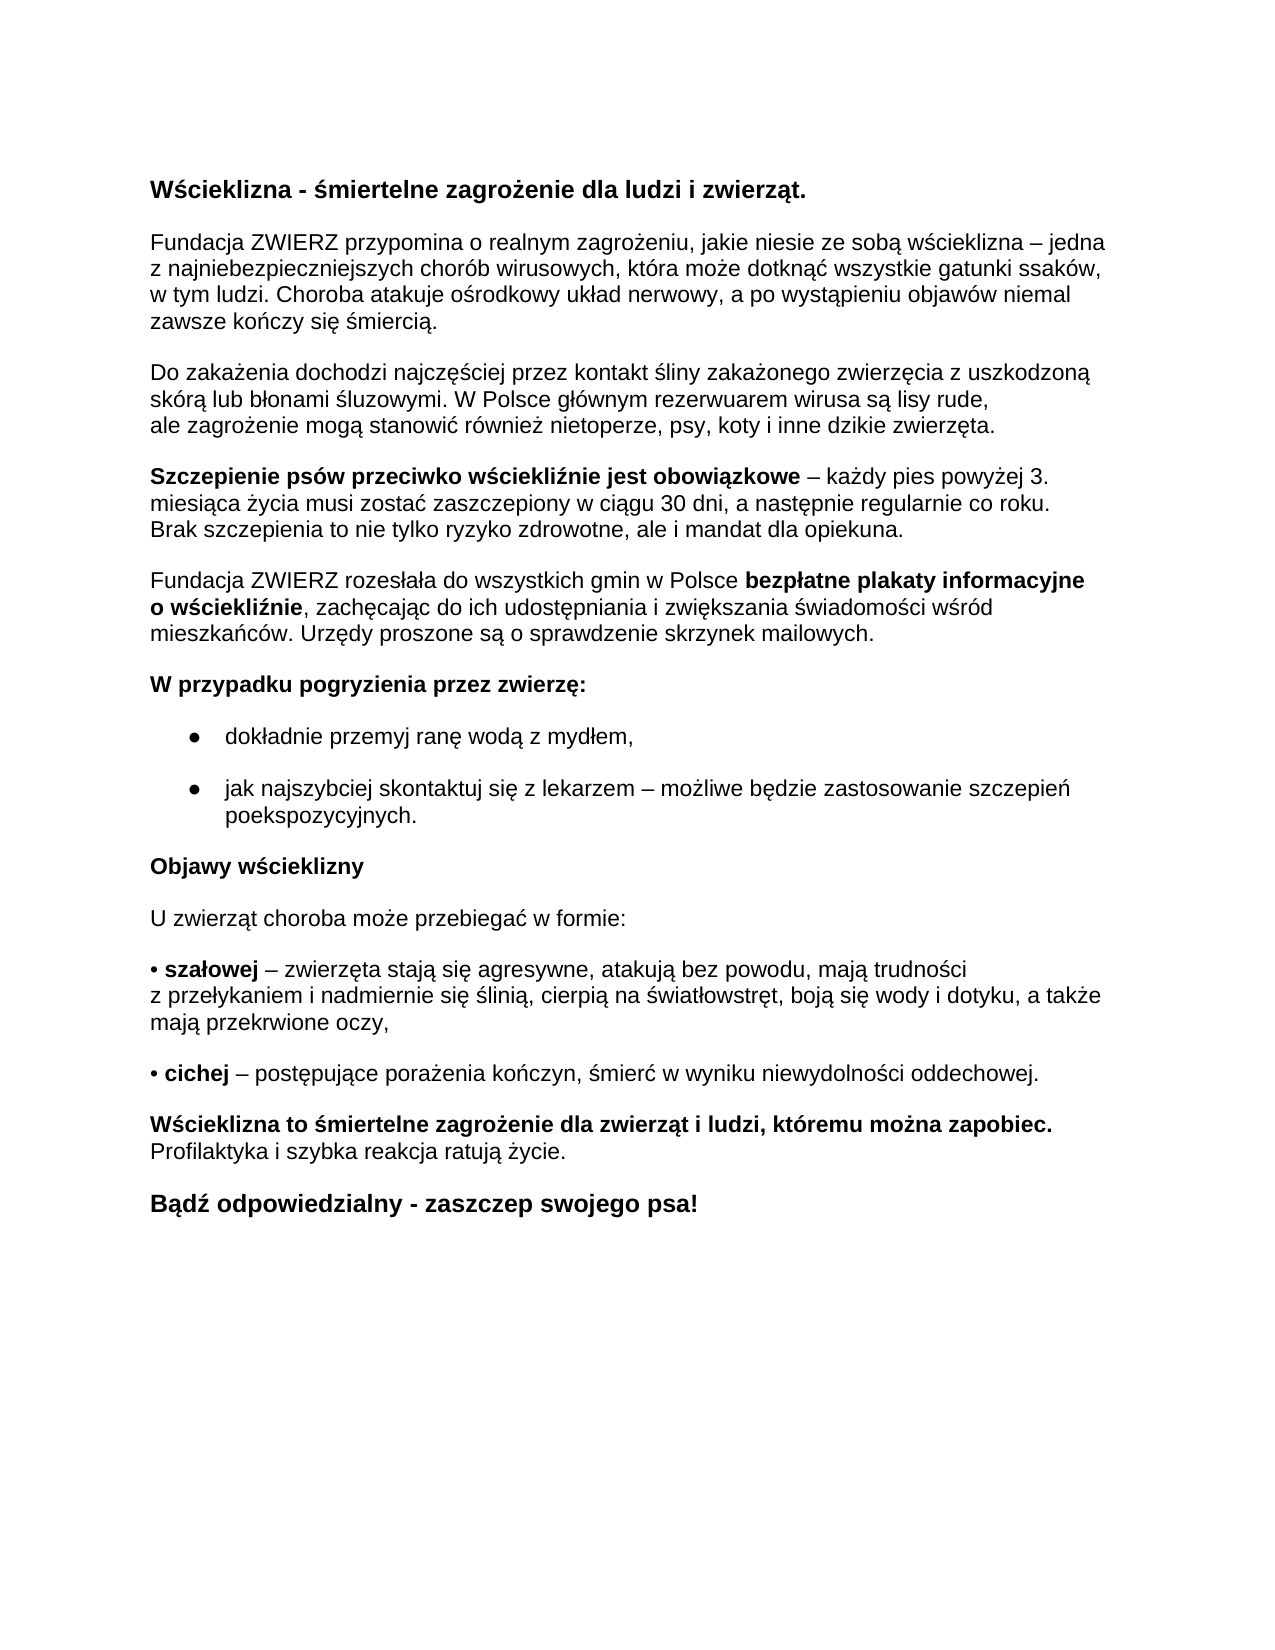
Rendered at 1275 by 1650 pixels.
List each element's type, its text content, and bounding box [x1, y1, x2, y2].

text Wścieklizna to śmiertelne zagrożenie dla zwierząt i ludzi, któremu można zapobiec. Profilaktyka i szybka reakcja ratują życie. [150, 1111, 1125, 1164]
text W przypadku pogryzienia przez zwierzę: [150, 671, 1125, 698]
text • cichej – postępujące porażenia kończyn, śmierć w wyniku niewydolności oddechowej. [150, 1060, 1125, 1086]
text Szczepienie psów przeciwko wściekliźnie jest obowiązkowe – każdy pies powyżej 3. miesiąca życia musi zostać zaszczepiony w ciągu 30 dni, a następnie regularnie co roku. Brak szczepienia to nie tylko ryzyko zdrowotne, ale i mandat dla opiekuna. [150, 463, 1125, 542]
text U zwierząt choroba może przebiegać w formie: [150, 904, 1125, 931]
list dokładnie przemyj ranę wodą z mydłem, [187, 723, 1125, 775]
text Objawy wścieklizny [150, 853, 1125, 879]
text Wścieklizna - śmiertelne zagrożenie dla ludzi i zwierząt. [150, 175, 1125, 204]
text Fundacja ZWIERZ rozesłała do wszystkich gmin w Polsce bezpłatne plakaty informacyjne o wściekliźnie, zachęcając do ich udostępniania i zwiększania świadomości wśród mieszkańców. Urzędy proszone są o sprawdzenie skrzynek mailowych. [150, 567, 1125, 646]
text Do zakażenia dochodzi najczęściej przez kontakt śliny zakażonego zwierzęcia z uszkodzoną skórą lub błonami śluzowymi. W Polsce głównym rezerwuarem wirusa są lisy rude, ale zagrożenie mogą stanowić również nietoperze, psy, koty i inne dzikie zwierzęta. [150, 359, 1125, 438]
text • szałowej – zwierzęta stają się agresywne, atakują bez powodu, mają trudności z przełykaniem i nadmiernie się ślinią, cierpią na światłowstręt, boją się wody i dotyku, a także mają przekrwione oczy, [150, 956, 1125, 1035]
list jak najszybciej skontaktuj się z lekarzem – możliwe będzie zastosowanie szczepień poekspozycyjnych. [187, 775, 1125, 828]
text Bądź odpowiedzialny - zaszczep swojego psa! [150, 1189, 1125, 1218]
text Fundacja ZWIERZ przypomina o realnym zagrożeniu, jakie niesie ze sobą wścieklizna – jedna z najniebezpieczniejszych chorób wirusowych, która może dotknąć wszystkie gatunki ssaków, w tym ludzi. Choroba atakuje ośrodkowy układ nerwowy, a po wystąpieniu objawów niemal zawsze kończy się śmiercią. [150, 229, 1125, 334]
